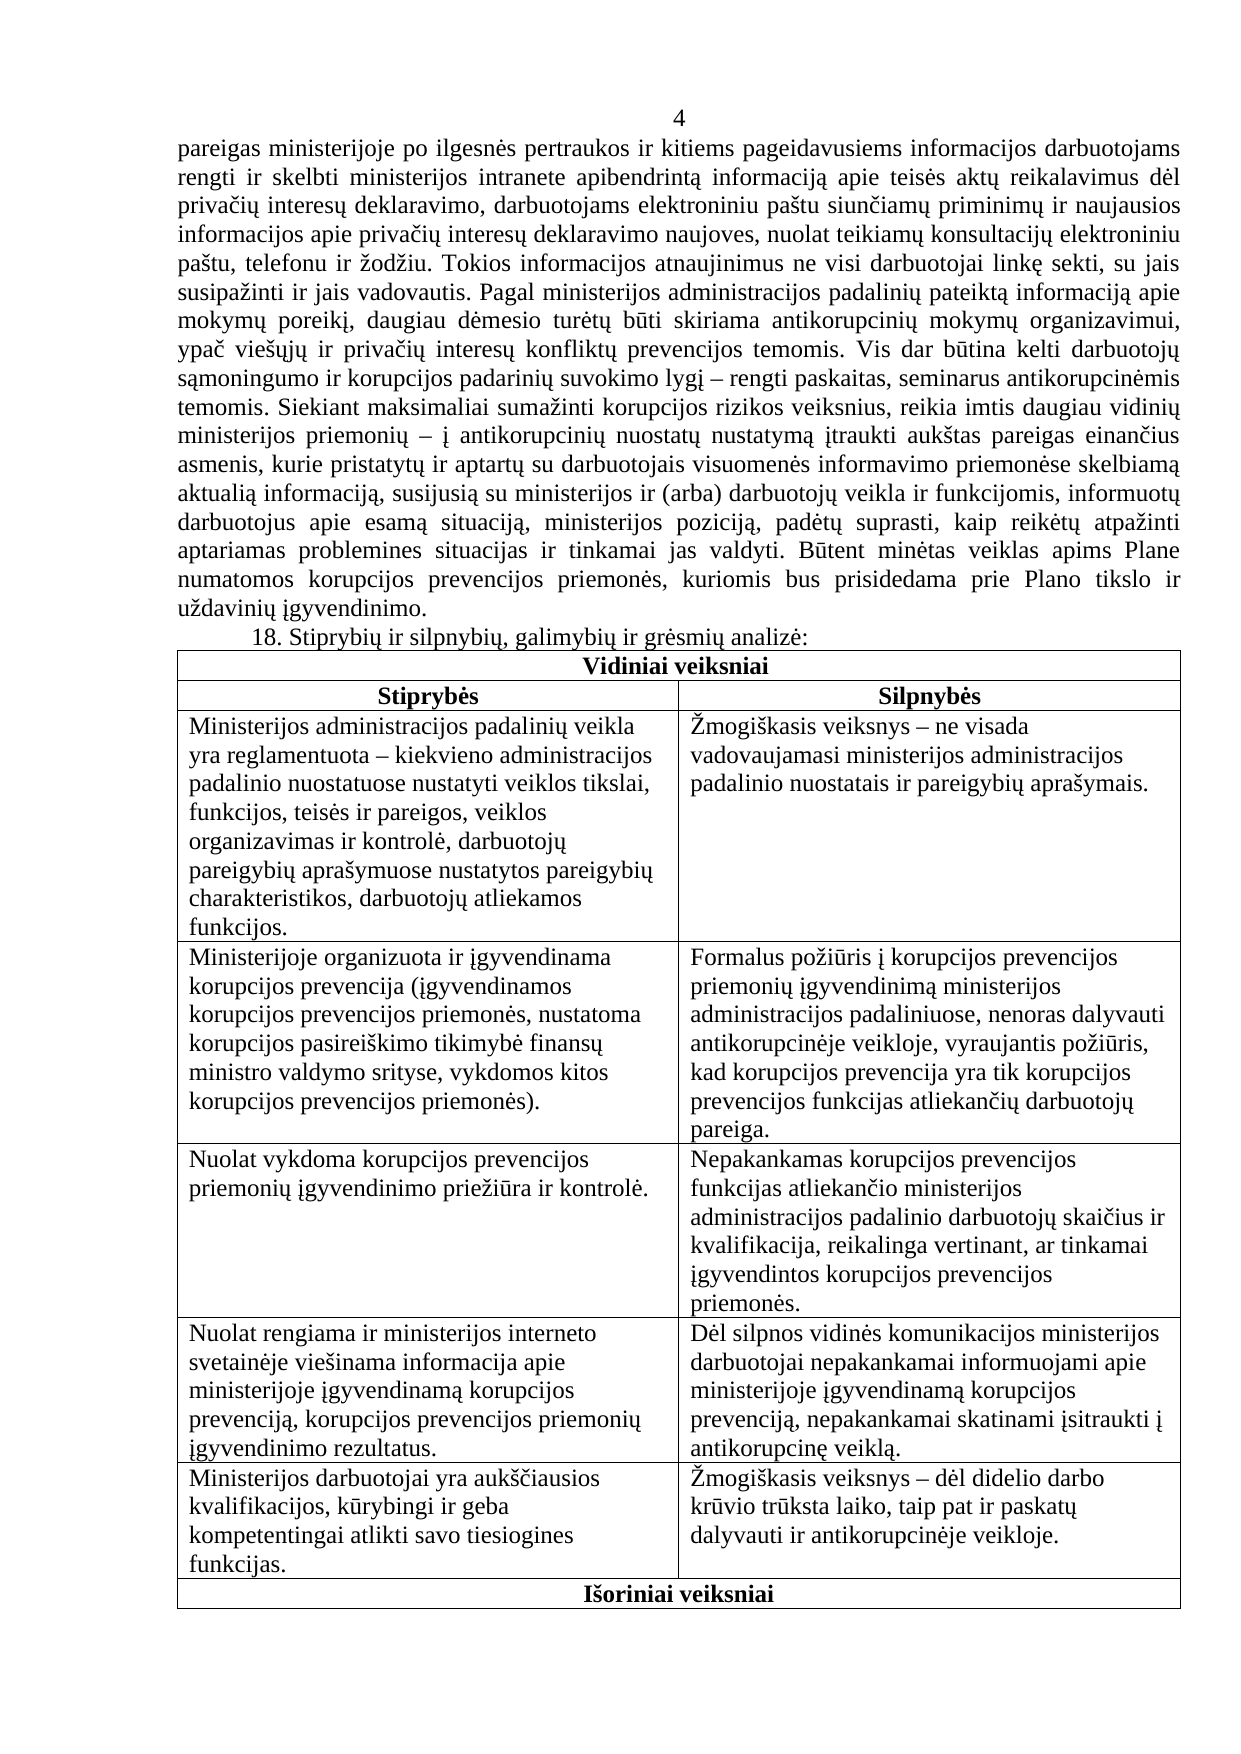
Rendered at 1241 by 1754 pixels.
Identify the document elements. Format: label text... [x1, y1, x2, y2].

table_cell Nuolat vykdoma korupcijos prevencijos priemonių įgyvendinimo priežiūra ir kontrolė. [178, 1144, 678, 1317]
table_cell Silpnybės [679, 681, 1180, 710]
table_cell Stiprybės [178, 681, 678, 710]
table_cell Formalus požiūris į korupcijos prevencijos priemonių įgyvendinimą ministerijos administracijos padaliniuose, nenoras dalyvauti antikorupcinėje veikloje, vyraujantis požiūris, kad korupcijos prevencija yra tik korupcijos prevencijos funkcijas atliekančių darbuotojų pareiga. [679, 942, 1180, 1143]
table_cell Išoriniai veiksniai [178, 1579, 1180, 1607]
text pareigas ministerijoje po ilgesnės pertraukos ir kitiems pageidavusiems informacijos darbuotojams rengti ir skelbti ministerijos intranete apibendrintą informaciją apie teisės aktų reikalavimus dėl privačių interesų deklaravimo, darbuotojams elektroniniu paštu siunčiamų priminimų ir naujausios informacijos apie privačių interesų deklaravimo naujoves, nuolat teikiamų konsultacijų elektroniniu paštu, telefonu ir žodžiu. Tokios informacijos atnaujinimus ne visi darbuotojai linkę sekti, su jais susipažinti ir jais vadovautis. Pagal ministerijos administracijos padalinių pateiktą informaciją apie mokymų poreikį, daugiau dėmesio turėtų būti skiriama antikorupcinių mokymų organizavimui, ypač viešųjų ir privačių interesų konfliktų prevencijos temomis. Vis dar būtina kelti darbuotojų sąmoningumo ir korupcijos padarinių suvokimo lygį ‒ rengti paskaitas, seminarus antikorupcinėmis temomis. Siekiant maksimaliai sumažinti korupcijos rizikos veiksnius, reikia imtis daugiau vidinių ministerijos priemonių ‒ į antikorupcinių nuostatų nustatymą įtraukti aukštas pareigas einančius asmenis, kurie pristatytų ir aptartų su darbuotojais visuomenės informavimo priemonėse skelbiamą aktualią informaciją, susijusią su ministerijos ir (arba) darbuotojų veikla ir funkcijomis, informuotų darbuotojus apie esamą situaciją, ministerijos poziciją, padėtų suprasti, kaip reikėtų atpažinti aptariamas problemines situacijas ir tinkamai jas valdyti. Būtent minėtas veiklas apims Plane numatomos korupcijos prevencijos priemonės, kuriomis bus prisidedama prie Plano tikslo ir uždavinių įgyvendinimo. [177, 133, 1181, 622]
table_cell Nuolat rengiama ir ministerijos interneto svetainėje viešinama informacija apie ministerijoje įgyvendinamą korupcijos prevenciją, korupcijos prevencijos priemonių įgyvendinimo rezultatus. [178, 1318, 678, 1462]
table_cell Ministerijos darbuotojai yra aukščiausios kvalifikacijos, kūrybingi ir geba kompetentingai atlikti savo tiesiogines funkcijas. [178, 1463, 678, 1578]
table_cell Ministerijoje organizuota ir įgyvendinama korupcijos prevencija (įgyvendinamos korupcijos prevencijos priemonės, nustatoma korupcijos pasireiškimo tikimybė finansų ministro valdymo srityse, vykdomos kitos korupcijos prevencijos priemonės). [178, 942, 678, 1143]
table_cell Žmogiškasis veiksnys – ne visada vadovaujamasi ministerijos administracijos padalinio nuostatais ir pareigybių aprašymais. [679, 711, 1180, 941]
table_cell Nepakankamas korupcijos prevencijos funkcijas atliekančio ministerijos administracijos padalinio darbuotojų skaičius ir kvalifikacija, reikalinga vertinant, ar tinkamai įgyvendintos korupcijos prevencijos priemonės. [679, 1144, 1180, 1317]
table_cell Ministerijos administracijos padalinių veikla yra reglamentuota – kiekvieno administracijos padalinio nuostatuose nustatyti veiklos tikslai, funkcijos, teisės ir pareigos, veiklos organizavimas ir kontrolė, darbuotojų pareigybių aprašymuose nustatytos pareigybių charakteristikos, darbuotojų atliekamos funkcijos. [178, 711, 678, 941]
table_cell Žmogiškasis veiksnys – dėl didelio darbo krūvio trūksta laiko, taip pat ir paskatų dalyvauti ir antikorupcinėje veikloje. [679, 1463, 1180, 1578]
text 18. Stiprybių ir silpnybių, galimybių ir grėsmių analizė: [177, 622, 1181, 650]
table_header Vidiniai veiksniai [178, 651, 1180, 680]
table_cell Dėl silpnos vidinės komunikacijos ministerijos darbuotojai nepakankamai informuojami apie ministerijoje įgyvendinamą korupcijos prevenciją, nepakankamai skatinami įsitraukti į antikorupcinę veiklą. [679, 1318, 1180, 1462]
